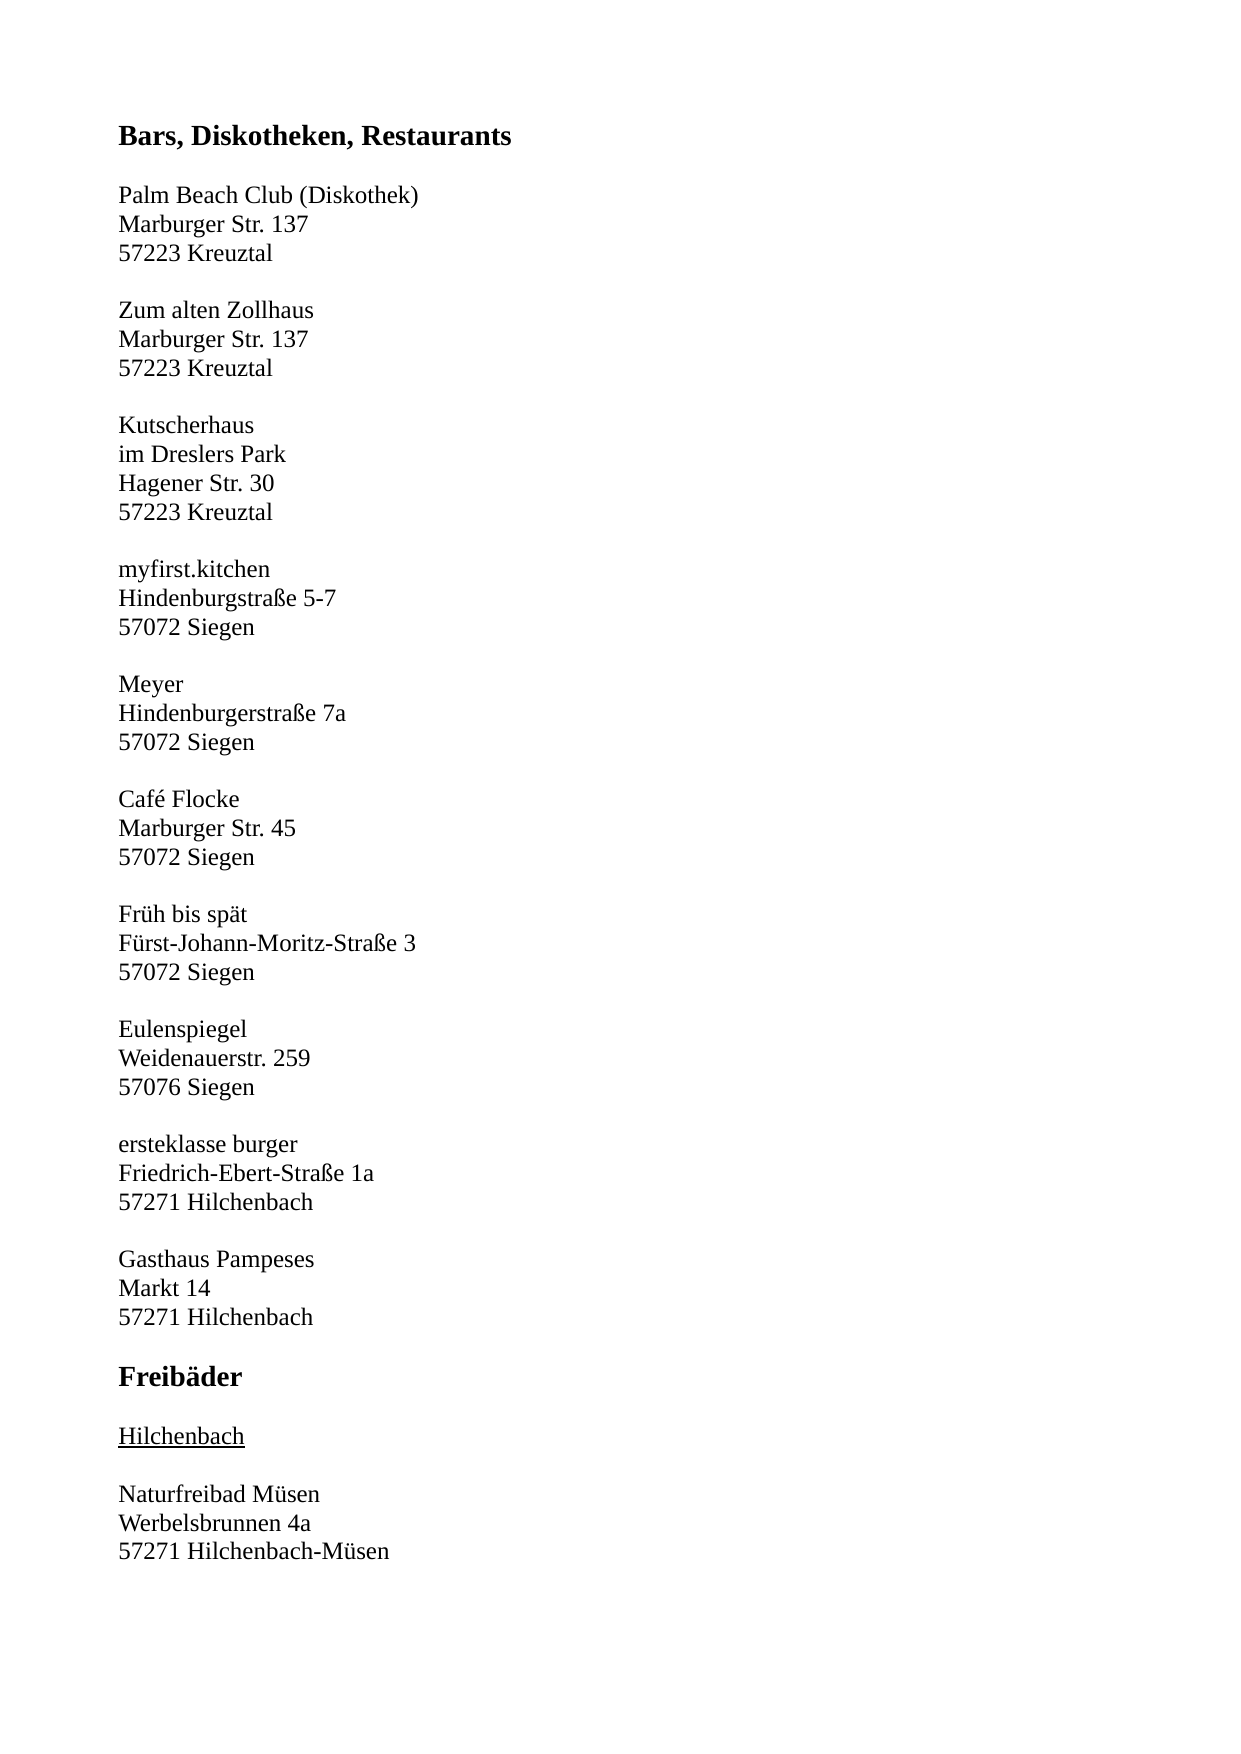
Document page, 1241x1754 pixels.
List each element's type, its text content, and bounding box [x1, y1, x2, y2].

text myfirst.kitchen [118, 554, 1122, 583]
text Marburger Str. 137 [118, 209, 1122, 238]
text 57072 Siegen [118, 957, 1122, 985]
text Hindenburgerstraße 7a [118, 698, 1122, 727]
text Café Flocke [118, 784, 1122, 813]
text Weidenauerstr. 259 [118, 1043, 1122, 1072]
text Friedrich-Ebert-Straße 1a [118, 1158, 1122, 1187]
text Hilchenbach [118, 1421, 1122, 1450]
text 57223 Kreuztal [118, 497, 1122, 525]
text Bars, Diskotheken, Restaurants [118, 118, 1122, 152]
text Palm Beach Club (Diskothek) [118, 180, 1122, 209]
text Markt 14 [118, 1273, 1122, 1302]
text Werbelsbrunnen 4a [118, 1508, 1122, 1536]
text Gasthaus Pampeses [118, 1244, 1122, 1273]
text 57223 Kreuztal [118, 353, 1122, 382]
text 57072 Siegen [118, 842, 1122, 870]
text Freibäder [118, 1359, 1122, 1393]
text 57076 Siegen [118, 1072, 1122, 1100]
text Marburger Str. 137 [118, 324, 1122, 353]
text Kutscherhaus [118, 410, 1122, 439]
text 57271 Hilchenbach [118, 1187, 1122, 1215]
text Hindenburgstraße 5-7 [118, 583, 1122, 612]
text Marburger Str. 45 [118, 813, 1122, 842]
text 57271 Hilchenbach [118, 1302, 1122, 1330]
text 57072 Siegen [118, 727, 1122, 755]
text 57271 Hilchenbach-Müsen [118, 1536, 1122, 1565]
text Hagener Str. 30 [118, 468, 1122, 497]
text ersteklasse burger [118, 1129, 1122, 1158]
text Naturfreibad Müsen [118, 1479, 1122, 1508]
text Eulenspiegel [118, 1014, 1122, 1043]
text 57072 Siegen [118, 612, 1122, 640]
text Zum alten Zollhaus [118, 295, 1122, 324]
text im Dreslers Park [118, 439, 1122, 468]
text 57223 Kreuztal [118, 238, 1122, 267]
text Meyer [118, 669, 1122, 698]
text Früh bis spät [118, 899, 1122, 928]
text Fürst-Johann-Moritz-Straße 3 [118, 928, 1122, 957]
